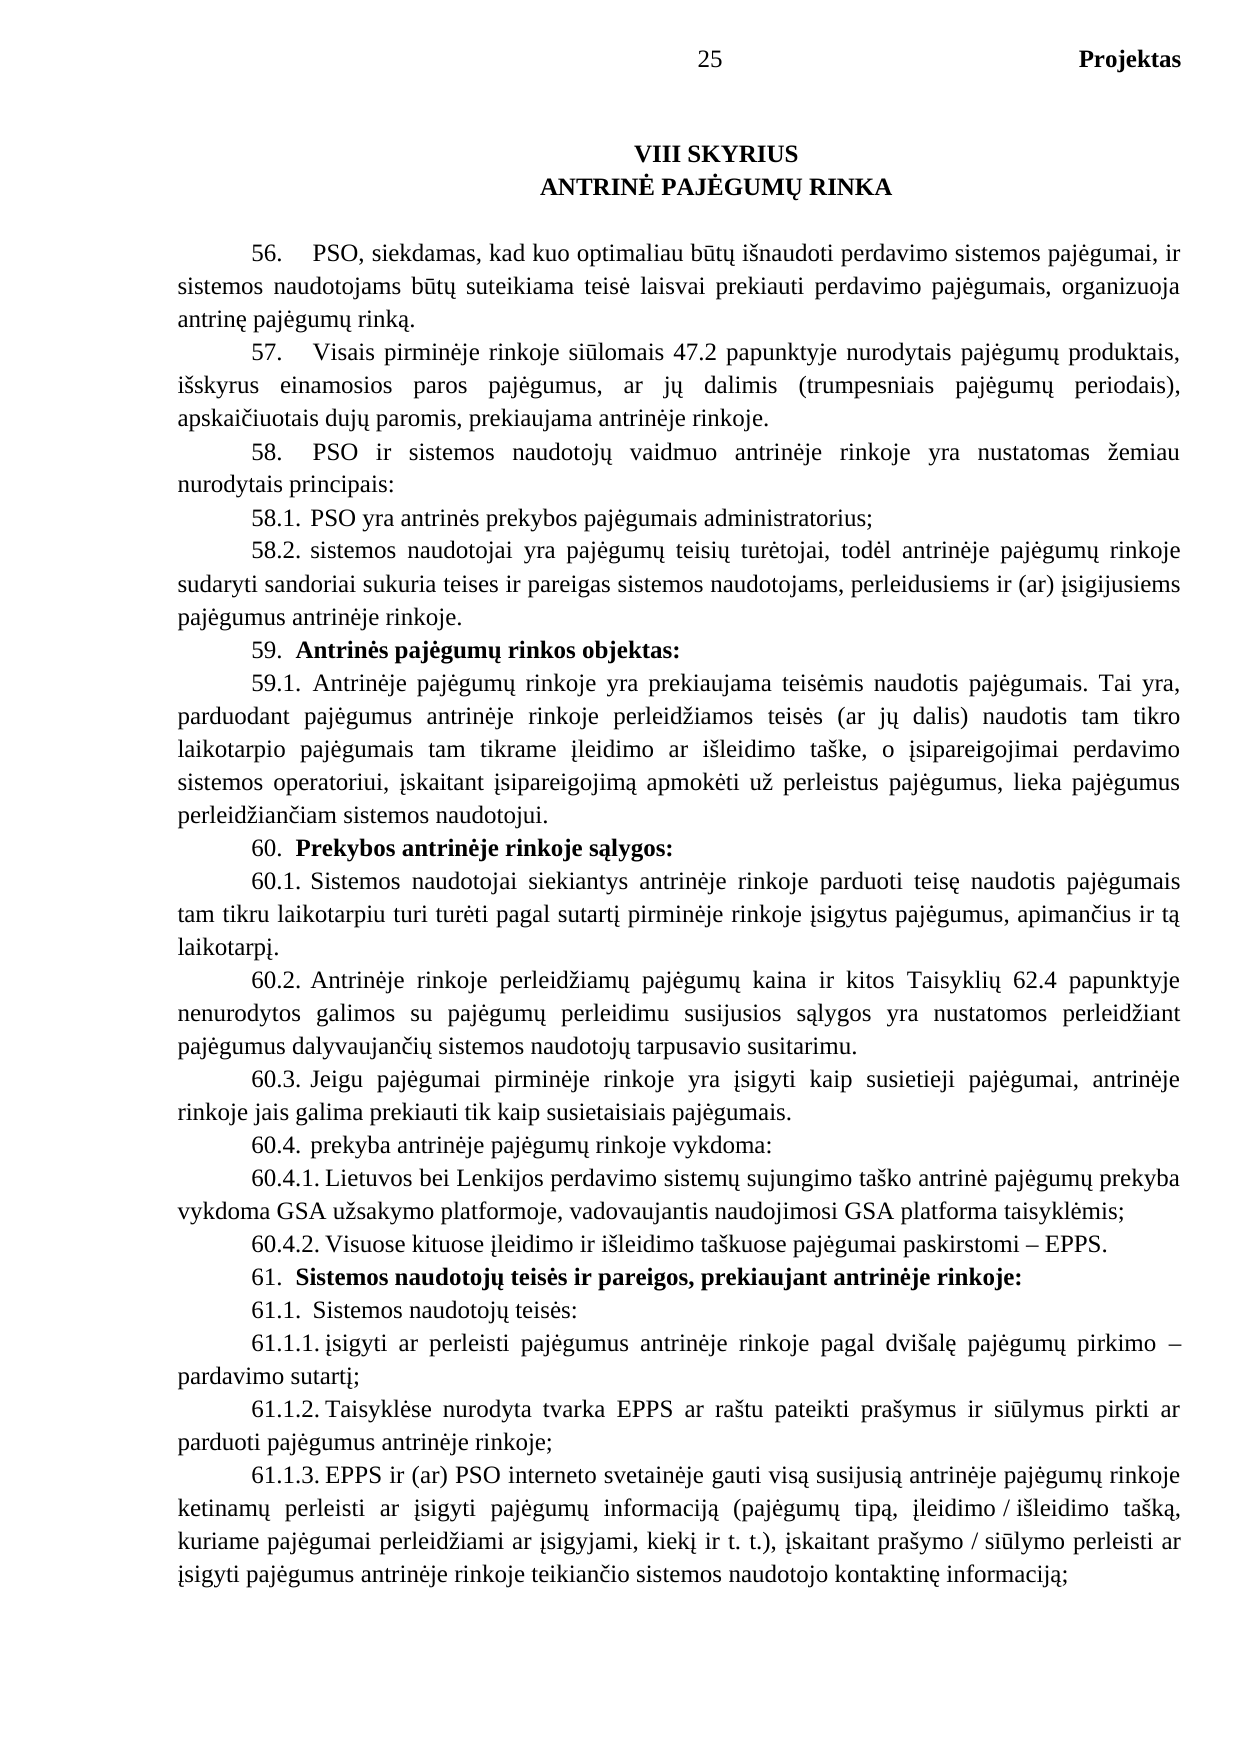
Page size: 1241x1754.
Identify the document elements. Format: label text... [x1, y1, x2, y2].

text VIII SKYRIUS [177, 139, 1181, 168]
text 60.4. prekyba antrinėje pajėgumų rinkoje vykdoma: [177, 1130, 1181, 1159]
text 58.1. PSO yra antrinės prekybos pajėgumais administratorius; [177, 503, 1181, 531]
text 61.1.2. Taisyklėse nurodyta tvarka EPPS ar raštu pateikti prašymus ir siūlymus pirkti ar parduoti pajėgumus antrinėje rinkoje; [177, 1394, 1181, 1456]
text 56. PSO, siekdamas, kad kuo optimaliau būtų išnaudoti perdavimo sistemos pajėgumai, ir sistemos naudotojams būtų suteikiama teisė laisvai prekiauti perdavimo pajėgumais, organizuoja antrinę pajėgumų rinką. [177, 238, 1181, 333]
text 57. Visais pirminėje rinkoje siūlomais 47.2 papunktyje nurodytais pajėgumų produktais, išskyrus einamosios paros pajėgumus, ar jų dalimis (trumpesniais pajėgumų periodais), apskaičiuotais dujų paromis, prekiaujama antrinėje rinkoje. [177, 337, 1181, 432]
text 60.4.2. Visuose kituose įleidimo ir išleidimo taškuose pajėgumai paskirstomi – EPPS. [177, 1229, 1181, 1258]
text 61. Sistemos naudotojų teisės ir pareigos, prekiaujant antrinėje rinkoje: [177, 1262, 1181, 1291]
text 60.4.1. Lietuvos bei Lenkijos perdavimo sistemų sujungimo taško antrinė pajėgumų prekyba vykdoma GSA užsakymo platformoje, vadovaujantis naudojimosi GSA platforma taisyklėmis; [177, 1163, 1181, 1225]
text 60.3. Jeigu pajėgumai pirminėje rinkoje yra įsigyti kaip susietieji pajėgumai, antrinėje rinkoje jais galima prekiauti tik kaip susietaisiais pajėgumais. [177, 1064, 1181, 1126]
text 58.2. sistemos naudotojai yra pajėgumų teisių turėtojai, todėl antrinėje pajėgumų rinkoje sudaryti sandoriai sukuria teises ir pareigas sistemos naudotojams, perleidusiems ir (ar) įsigijusiems pajėgumus antrinėje rinkoje. [177, 536, 1181, 630]
text 61.1.3. EPPS ir (ar) PSO interneto svetainėje gauti visą susijusią antrinėje pajėgumų rinkoje ketinamų perleisti ar įsigyti pajėgumų informaciją (pajėgumų tipą, įleidimo / išleidimo tašką, kuriame pajėgumai perleidžiami ar įsigyjami, kiekį ir t. t.), įskaitant prašymo / siūlymo perleisti ar įsigyti pajėgumus antrinėje rinkoje teikiančio sistemos naudotojo kontaktinę informaciją; [177, 1460, 1181, 1588]
text 60.1. Sistemos naudotojai siekiantys antrinėje rinkoje parduoti teisę naudotis pajėgumais tam tikru laikotarpiu turi turėti pagal sutartį pirminėje rinkoje įsigytus pajėgumus, apimančius ir tą laikotarpį. [177, 866, 1181, 961]
text 60.2. Antrinėje rinkoje perleidžiamų pajėgumų kaina ir kitos Taisyklių 62.4 papunktyje nenurodytos galimos su pajėgumų perleidimu susijusios sąlygos yra nustatomos perleidžiant pajėgumus dalyvaujančių sistemos naudotojų tarpusavio susitarimu. [177, 965, 1181, 1060]
text 59.1. Antrinėje pajėgumų rinkoje yra prekiaujama teisėmis naudotis pajėgumais. Tai yra, parduodant pajėgumus antrinėje rinkoje perleidžiamos teisės (ar jų dalis) naudotis tam tikro laikotarpio pajėgumais tam tikrame įleidimo ar išleidimo taške, o įsipareigojimai perdavimo sistemos operatoriui, įskaitant įsipareigojimą apmokėti už perleistus pajėgumus, lieka pajėgumus perleidžiančiam sistemos naudotojui. [177, 668, 1181, 828]
text 60. Prekybos antrinėje rinkoje sąlygos: [177, 833, 1181, 862]
text 58. PSO ir sistemos naudotojų vaidmuo antrinėje rinkoje yra nustatomas žemiau nurodytais principais: [177, 437, 1181, 498]
text 59. Antrinės pajėgumų rinkos objektas: [177, 635, 1181, 663]
text 61.1. Sistemos naudotojų teisės: [177, 1295, 1181, 1324]
text 61.1.1. įsigyti ar perleisti pajėgumus antrinėje rinkoje pagal dvišalę pajėgumų pirkimo – pardavimo sutartį; [177, 1328, 1181, 1390]
text ANTRINĖ PAJĖGUMŲ RINKA [177, 172, 1181, 201]
